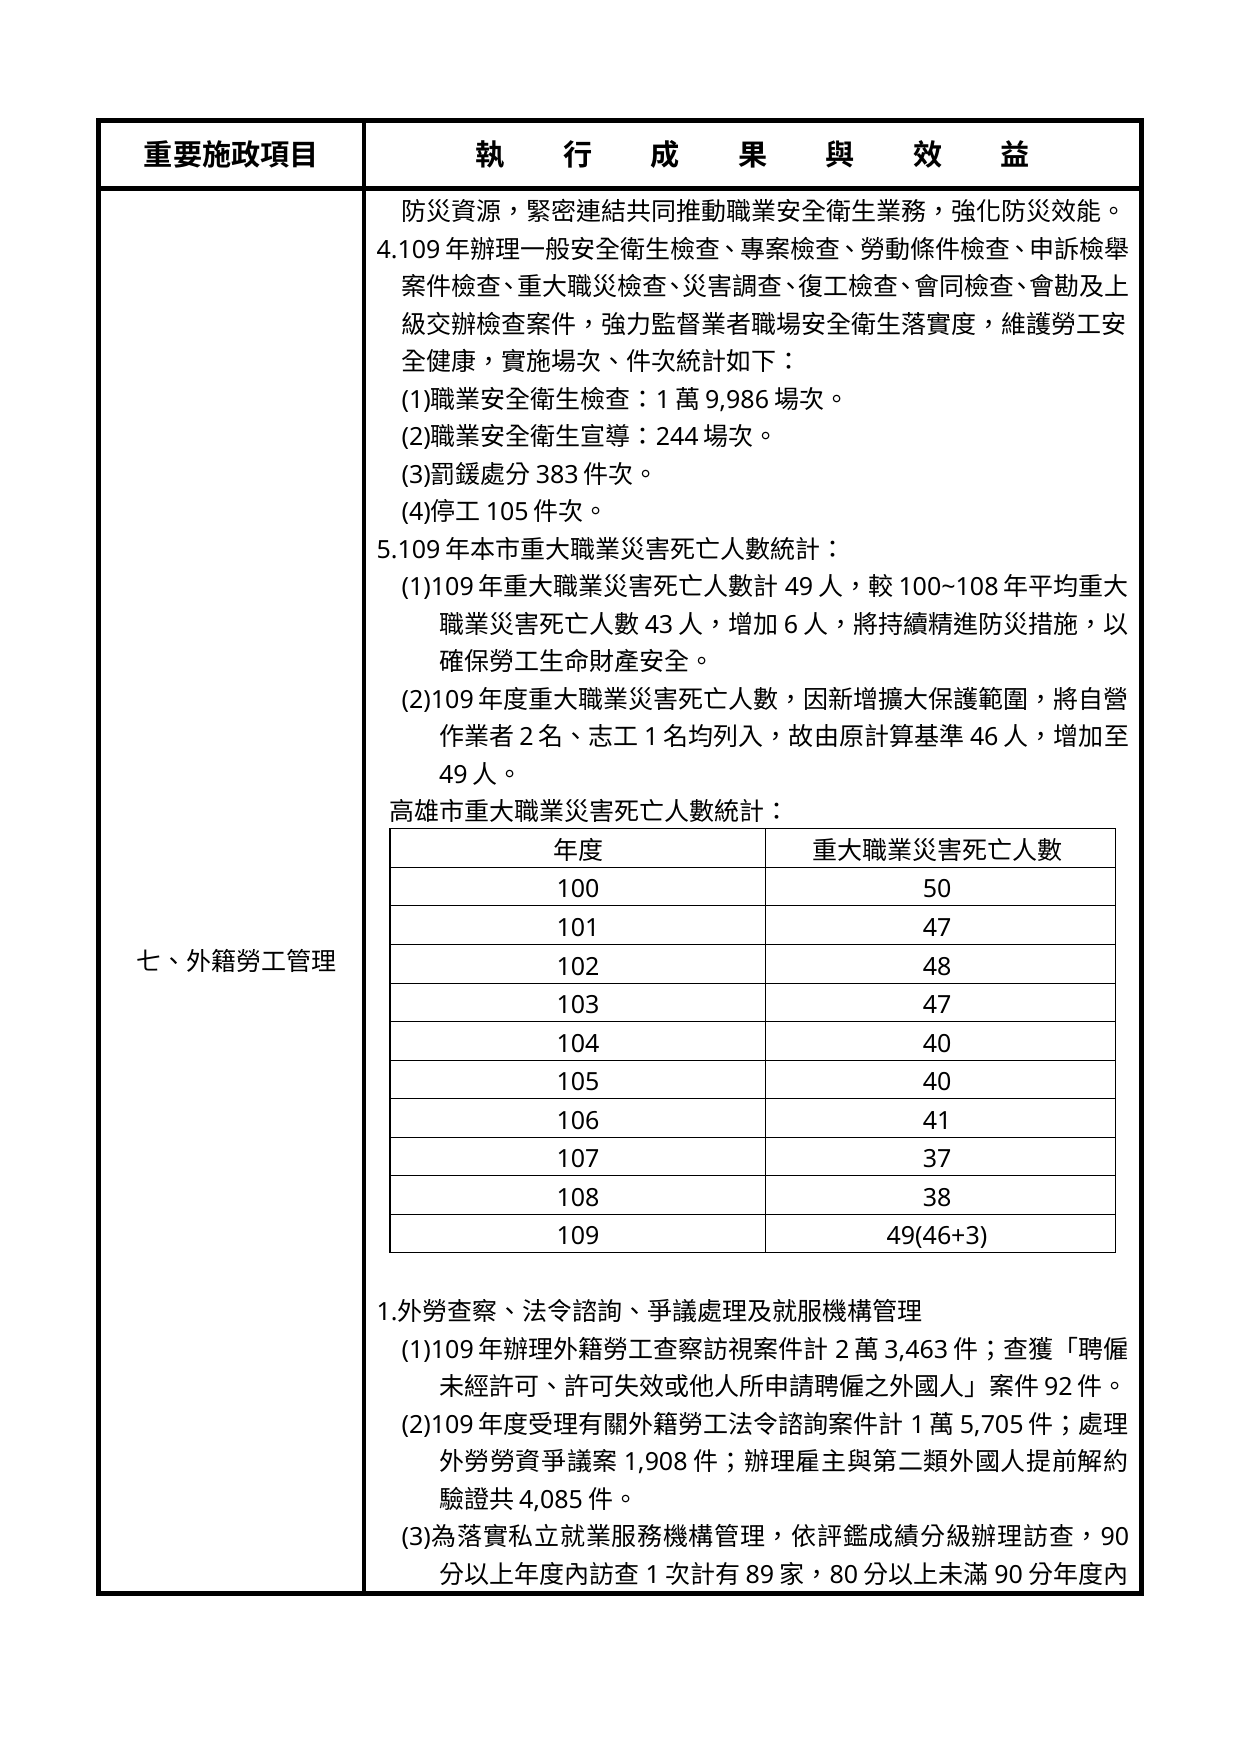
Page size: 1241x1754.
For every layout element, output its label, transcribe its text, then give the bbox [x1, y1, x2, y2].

table_cell 40 [766, 1061, 1115, 1098]
table_cell 七、外籍勞工管理 [101, 191, 362, 1591]
table_cell 50 [766, 868, 1115, 905]
table_cell 103 [391, 984, 765, 1021]
table_cell 102 [391, 945, 765, 982]
table_cell 38 [766, 1176, 1115, 1214]
table_cell 防災資源，緊密連結共同推動職業安全衛生業務，強化防災效能。 4.109年辦理一般安全衛生檢查、專案檢查、勞動條件檢查、申訴檢舉案件檢查、重大職災檢查、災害調查、復工檢查、會同檢查、會勘及上級交辦檢查案件，強力監督業者職場安全衛生落實度，維護勞工安全健康，實施場次、件次統計如下： (1)職業安全衛生檢查：1萬9,986場次。 (2)職業安全衛生宣導：244場次。 (3)罰鍰處分383件次。 (4)停工105件次。 5.109年本市重大職業災害死亡人數統計： (1)109年重大職業災害死亡人數計49人，較100~108年平均重大職業災害死亡人數43人，增加6人，將持續精進防災措施，以確保勞工生命財產安全。 (2)109年度重大職業災害死亡人數，因新增擴大保護範圍，將自營作業者2名、志工1名均列入，故由原計算基準46人，增加至49人。 高雄市重大職業災害死亡人數統計： 1.外勞查察、法令諮詢、爭議處理及就服機構管理 (1)109年辦理外籍勞工查察訪視案件計2萬3,463件；查獲「聘僱未經許可、許可失效或他人所申請聘僱之外國人」案件92件。 (2)109年度受理有關外籍勞工法令諮詢案件計1萬5,705件；處理外勞勞資爭議案1,908件；辦理雇主與第二類外國人提前解約驗證共4,085件。 (3)為落實私立就業服務機構管理，依評鑑成績分級辦理訪查，90分以上年度內訪查1次計有89家，80分以上未滿90分年度內 [366, 191, 1139, 1591]
table_cell 41 [766, 1099, 1115, 1137]
table_cell 101 [391, 906, 765, 944]
table_header 重大職業災害死亡人數 [766, 829, 1115, 867]
table_cell 107 [391, 1138, 765, 1175]
table_header 執 行 成 果 與 效 益 [366, 123, 1139, 186]
table_cell 37 [766, 1138, 1115, 1175]
table_header 重要施政項目 [101, 123, 362, 186]
table_cell 47 [766, 906, 1115, 944]
table_cell 105 [391, 1061, 765, 1098]
table_cell 49(46+3) [766, 1215, 1115, 1252]
table_cell 47 [766, 984, 1115, 1021]
table_cell 40 [766, 1022, 1115, 1059]
table_cell 48 [766, 945, 1115, 982]
table_header 年度 [391, 829, 765, 867]
table_cell 108 [391, 1176, 765, 1214]
table_cell 109 [391, 1215, 765, 1252]
table_cell 100 [391, 868, 765, 905]
table_cell 104 [391, 1022, 765, 1059]
table_cell 106 [391, 1099, 765, 1137]
